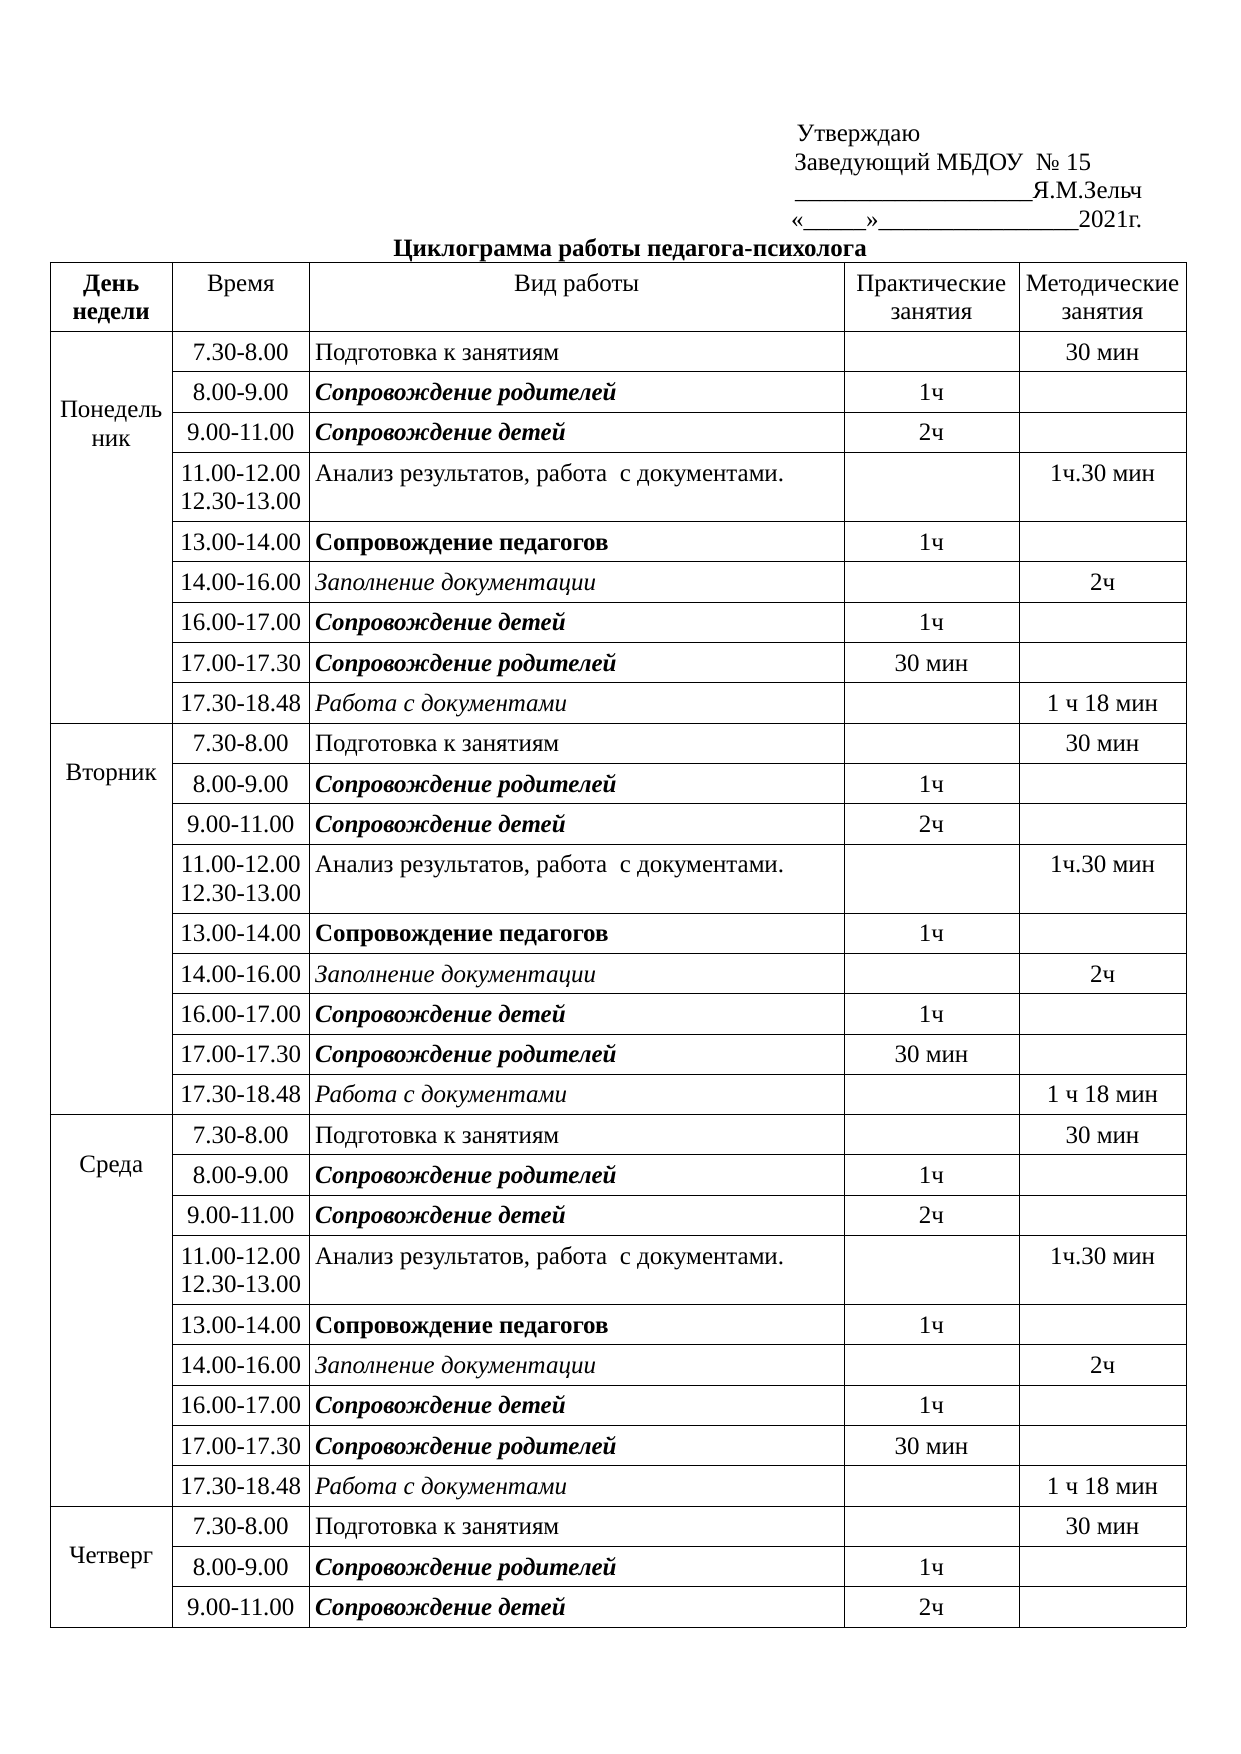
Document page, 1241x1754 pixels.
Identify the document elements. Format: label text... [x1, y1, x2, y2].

table_cell 16.00-17.00 [173, 1386, 309, 1425]
table_cell [845, 1345, 1019, 1385]
table_cell Анализ результатов, работа с документами. [310, 845, 844, 912]
table_cell 8.00-9.00 [173, 372, 309, 412]
table_cell [845, 1507, 1019, 1546]
table_cell 1ч [845, 1305, 1019, 1344]
text Циклограмма работы педагога-психолога [118, 233, 1142, 262]
table_cell Сопровождение родителей [310, 1155, 844, 1195]
table_cell Вторник [51, 724, 172, 1114]
table_cell 1ч [845, 914, 1019, 953]
table_cell 13.00-14.00 [173, 1305, 309, 1344]
table_cell 30 мин [845, 1035, 1019, 1074]
table_cell 30 мин [1020, 724, 1186, 763]
table_cell 2ч [845, 1587, 1019, 1627]
table_cell 14.00-16.00 [173, 954, 309, 993]
text Утверждаю [118, 118, 1142, 147]
table_header Вид работы [310, 263, 844, 331]
table_cell 30 мин [1020, 1115, 1186, 1154]
table_cell Сопровождение детей [310, 603, 844, 642]
table_cell 9.00-11.00 [173, 1587, 309, 1627]
table_cell [845, 845, 1019, 912]
table_cell [1020, 413, 1186, 452]
table_cell [1020, 1155, 1186, 1195]
table_cell [845, 1236, 1019, 1304]
table_cell 1ч.30 мин [1020, 453, 1186, 521]
table_cell 1ч [845, 522, 1019, 561]
table_cell Заполнение документации [310, 1345, 844, 1385]
table_cell [1020, 804, 1186, 843]
table_cell Анализ результатов, работа с документами. [310, 453, 844, 521]
table_cell Сопровождение педагогов [310, 1305, 844, 1344]
table_cell 1ч [845, 603, 1019, 642]
table_header Практические занятия [845, 263, 1019, 331]
table_cell 17.00-17.30 [173, 1035, 309, 1074]
table_cell [845, 1115, 1019, 1154]
table_cell Сопровождение детей [310, 994, 844, 1033]
table_cell [1020, 643, 1186, 682]
table_cell 1ч [845, 372, 1019, 412]
table_cell 2ч [845, 413, 1019, 452]
table_cell 17.30-18.48 [173, 683, 309, 722]
table_cell 14.00-16.00 [173, 1345, 309, 1385]
table_cell [845, 683, 1019, 722]
table_cell 1 ч 18 мин [1020, 683, 1186, 722]
table_cell 8.00-9.00 [173, 764, 309, 803]
table_cell Сопровождение родителей [310, 372, 844, 412]
table_header День недели [51, 263, 172, 331]
table_cell 1ч [845, 1547, 1019, 1586]
table_cell 17.30-18.48 [173, 1075, 309, 1114]
table_cell 11.00-12.00 12.30-13.00 [173, 1236, 309, 1304]
table_cell Работа с документами [310, 1075, 844, 1114]
table_cell 17.00-17.30 [173, 643, 309, 682]
table_cell [1020, 994, 1186, 1033]
table_cell Подготовка к занятиям [310, 724, 844, 763]
table_cell 8.00-9.00 [173, 1155, 309, 1195]
table_cell Сопровождение родителей [310, 1547, 844, 1586]
table_cell 30 мин [1020, 1507, 1186, 1546]
table_cell Среда [51, 1115, 172, 1506]
table_cell [1020, 1305, 1186, 1344]
table_cell [1020, 764, 1186, 803]
table_cell 2ч [1020, 562, 1186, 602]
table_cell [845, 332, 1019, 371]
table_cell 13.00-14.00 [173, 522, 309, 561]
table_cell [845, 724, 1019, 763]
table_cell Сопровождение детей [310, 413, 844, 452]
table_cell [845, 1075, 1019, 1114]
table_cell 13.00-14.00 [173, 914, 309, 953]
table_cell 1ч.30 мин [1020, 1236, 1186, 1304]
table_cell Сопровождение детей [310, 804, 844, 843]
table_cell 14.00-16.00 [173, 562, 309, 602]
table_cell Сопровождение родителей [310, 1426, 844, 1465]
table_cell 7.30-8.00 [173, 724, 309, 763]
table_cell [1020, 1386, 1186, 1425]
table_cell 16.00-17.00 [173, 994, 309, 1033]
table_cell Работа с документами [310, 1466, 844, 1506]
table_cell 17.30-18.48 [173, 1466, 309, 1506]
table_cell 9.00-11.00 [173, 804, 309, 843]
table_cell [845, 453, 1019, 521]
table_cell [845, 954, 1019, 993]
table_cell Сопровождение детей [310, 1587, 844, 1627]
table_cell Анализ результатов, работа с документами. [310, 1236, 844, 1304]
table_cell 11.00-12.00 12.30-13.00 [173, 453, 309, 521]
table_cell 7.30-8.00 [173, 1507, 309, 1546]
table_cell 11.00-12.00 12.30-13.00 [173, 845, 309, 912]
table_cell Подготовка к занятиям [310, 332, 844, 371]
table_cell [1020, 1196, 1186, 1235]
table_cell Сопровождение детей [310, 1386, 844, 1425]
table_cell [1020, 1035, 1186, 1074]
table_cell Подготовка к занятиям [310, 1507, 844, 1546]
table_cell [1020, 522, 1186, 561]
table_cell 2ч [845, 804, 1019, 843]
table_cell 1ч [845, 764, 1019, 803]
table_cell 9.00-11.00 [173, 1196, 309, 1235]
table_cell Сопровождение педагогов [310, 914, 844, 953]
table_cell [1020, 914, 1186, 953]
table_cell 2ч [845, 1196, 1019, 1235]
table_cell Сопровождение родителей [310, 764, 844, 803]
table_cell 7.30-8.00 [173, 1115, 309, 1154]
table_cell Сопровождение педагогов [310, 522, 844, 561]
table_cell 16.00-17.00 [173, 603, 309, 642]
table_cell 30 мин [845, 1426, 1019, 1465]
table_cell 1ч.30 мин [1020, 845, 1186, 912]
table_cell 1 ч 18 мин [1020, 1075, 1186, 1114]
table_header Время [173, 263, 309, 331]
table_cell Заполнение документации [310, 954, 844, 993]
table_cell 8.00-9.00 [173, 1547, 309, 1586]
table_header Методические занятия [1020, 263, 1186, 331]
table_cell 1 ч 18 мин [1020, 1466, 1186, 1506]
table_cell 2ч [1020, 954, 1186, 993]
table_cell Подготовка к занятиям [310, 1115, 844, 1154]
table_cell [845, 1466, 1019, 1506]
table_cell Работа с документами [310, 683, 844, 722]
table_cell [1020, 603, 1186, 642]
text Заведующий МБДОУ № 15 [118, 147, 1142, 176]
table_cell 17.00-17.30 [173, 1426, 309, 1465]
table_cell 2ч [1020, 1345, 1186, 1385]
table_cell 7.30-8.00 [173, 332, 309, 371]
table_cell 30 мин [1020, 332, 1186, 371]
table_cell 1ч [845, 994, 1019, 1033]
text «_____»________________2021г. [118, 204, 1142, 233]
table_cell [1020, 1587, 1186, 1627]
table_cell [1020, 372, 1186, 412]
table_cell Сопровождение родителей [310, 1035, 844, 1074]
table_cell [845, 562, 1019, 602]
table_cell Заполнение документации [310, 562, 844, 602]
text ___________________Я.М.Зельч [118, 176, 1142, 204]
table_cell 1ч [845, 1155, 1019, 1195]
table_cell Понедельник [51, 332, 172, 722]
table_cell 9.00-11.00 [173, 413, 309, 452]
table_cell [1020, 1547, 1186, 1586]
table_cell Четверг [51, 1507, 172, 1627]
table_cell Сопровождение детей [310, 1196, 844, 1235]
table_cell [1020, 1426, 1186, 1465]
table_cell Сопровождение родителей [310, 643, 844, 682]
table_cell 30 мин [845, 643, 1019, 682]
table_cell 1ч [845, 1386, 1019, 1425]
